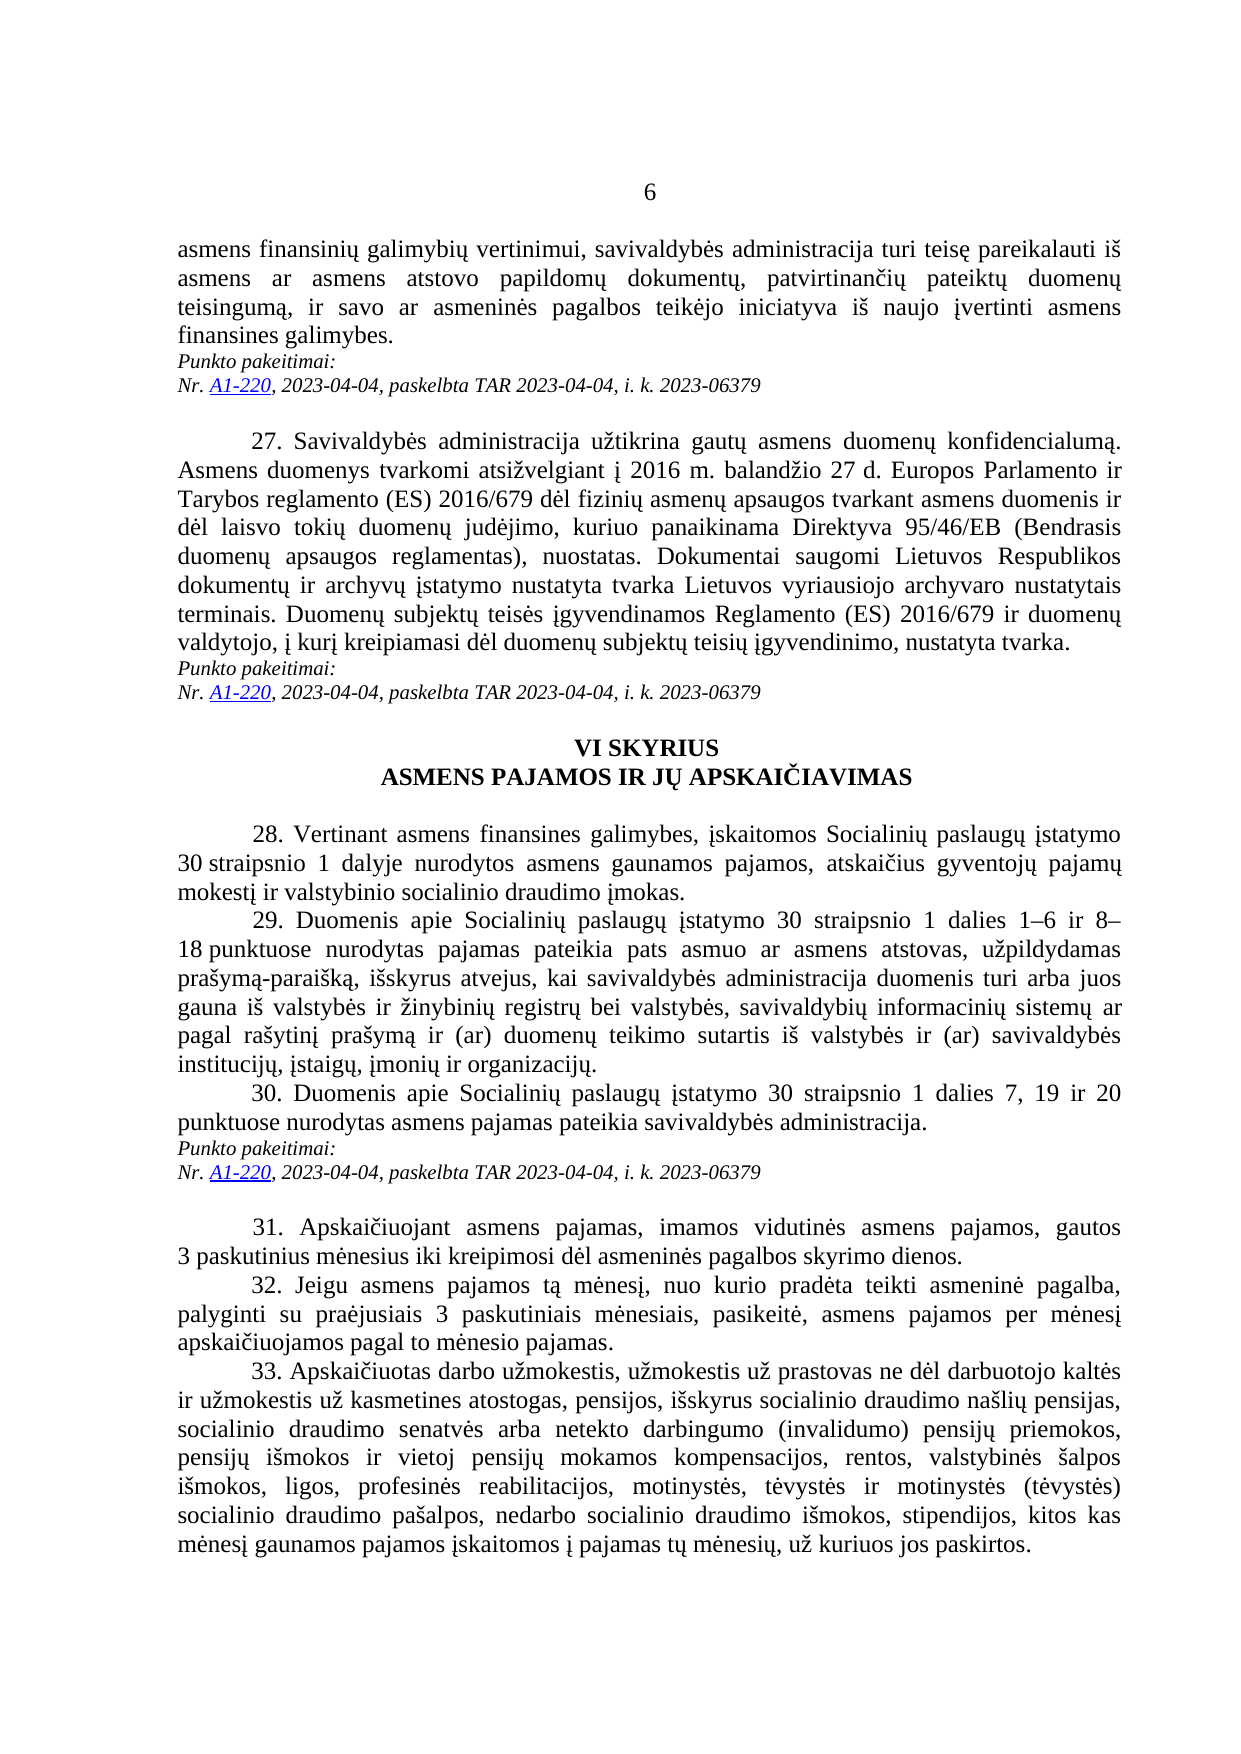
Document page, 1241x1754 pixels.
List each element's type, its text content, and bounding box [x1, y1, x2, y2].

text 33. Apskaičiuotas darbo užmokestis, užmokestis už prastovas ne dėl darbuotojo kaltės ir užmokestis už kasmetines atostogas, pensijos, išskyrus socialinio draudimo našlių pensijas, socialinio draudimo senatvės arba netekto darbingumo (invalidumo) pensijų priemokos, pensijų išmokos ir vietoj pensijų mokamos kompensacijos, rentos, valstybinės šalpos išmokos, ligos, profesinės reabilitacijos, motinystės, tėvystės ir motinystės (tėvystės) socialinio draudimo pašalpos, nedarbo socialinio draudimo išmokos, stipendijos, kitos kas mėnesį gaunamos pajamos įskaitomos į pajamas tų mėnesių, už kuriuos jos paskirtos. [177, 1356, 1122, 1557]
text asmens finansinių galimybių vertinimui, savivaldybės administracija turi teisę pareikalauti iš asmens ar asmens atstovo papildomų dokumentų, patvirtinančių pateiktų duomenų teisingumą, ir savo ar asmeninės pagalbos teikėjo iniciatyva iš naujo įvertinti asmens finansines galimybes. [177, 234, 1122, 349]
text VI SKYRIUS ASMENS PAJAMOS IR JŲ APSKAIČIAVIMAS [177, 733, 1122, 791]
text Nr. A1-220, 2023-04-04, paskelbta TAR 2023-04-04, i. k. 2023-06379 [177, 373, 1122, 397]
text 29. Duomenis apie Socialinių paslaugų įstatymo 30 straipsnio 1 dalies 1–6 ir 8–18 punktuose nurodytas pajamas pateikia pats asmuo ar asmens atstovas, užpildydamas prašymą-paraišką, išskyrus atvejus, kai savivaldybės administracija duomenis turi arba juos gauna iš valstybės ir žinybinių registrų bei valstybės, savivaldybių informacinių sistemų ar pagal rašytinį prašymą ir (ar) duomenų teikimo sutartis iš valstybės ir (ar) savivaldybės institucijų, įstaigų, įmonių ir organizacijų. [177, 906, 1122, 1078]
text 28. Vertinant asmens finansines galimybes, įskaitomos Socialinių paslaugų įstatymo 30 straipsnio 1 dalyje nurodytos asmens gaunamos pajamos, atskaičius gyventojų pajamų mokestį ir valstybinio socialinio draudimo įmokas. [177, 819, 1122, 906]
text Punkto pakeitimai: [177, 656, 1122, 680]
text Nr. A1-220, 2023-04-04, paskelbta TAR 2023-04-04, i. k. 2023-06379 [177, 680, 1122, 704]
text 27. Savivaldybės administracija užtikrina gautų asmens duomenų konfidencialumą. Asmens duomenys tvarkomi atsižvelgiant į 2016 m. balandžio 27 d. Europos Parlamento ir Tarybos reglamento (ES) 2016/679 dėl fizinių asmenų apsaugos tvarkant asmens duomenis ir dėl laisvo tokių duomenų judėjimo, kuriuo panaikinama Direktyva 95/46/EB (Bendrasis duomenų apsaugos reglamentas), nuostatas. Dokumentai saugomi Lietuvos Respublikos dokumentų ir archyvų įstatymo nustatyta tvarka Lietuvos vyriausiojo archyvaro nustatytais terminais. Duomenų subjektų teisės įgyvendinamos Reglamento (ES) 2016/679 ir duomenų valdytojo, į kurį kreipiamasi dėl duomenų subjektų teisių įgyvendinimo, nustatyta tvarka. [177, 426, 1122, 656]
text Punkto pakeitimai: [177, 349, 1122, 373]
text 30. Duomenis apie Socialinių paslaugų įstatymo 30 straipsnio 1 dalies 7, 19 ir 20 punktuose nurodytas asmens pajamas pateikia savivaldybės administracija. [177, 1078, 1122, 1136]
text Nr. A1-220, 2023-04-04, paskelbta TAR 2023-04-04, i. k. 2023-06379 [177, 1160, 1122, 1184]
text Punkto pakeitimai: [177, 1136, 1122, 1160]
text 32. Jeigu asmens pajamos tą mėnesį, nuo kurio pradėta teikti asmeninė pagalba, palyginti su praėjusiais 3 paskutiniais mėnesiais, pasikeitė, asmens pajamos per mėnesį apskaičiuojamos pagal to mėnesio pajamas. [177, 1270, 1122, 1356]
text 31. Apskaičiuojant asmens pajamas, imamos vidutinės asmens pajamos, gautos 3 paskutinius mėnesius iki kreipimosi dėl asmeninės pagalbos skyrimo dienos. [177, 1212, 1122, 1270]
